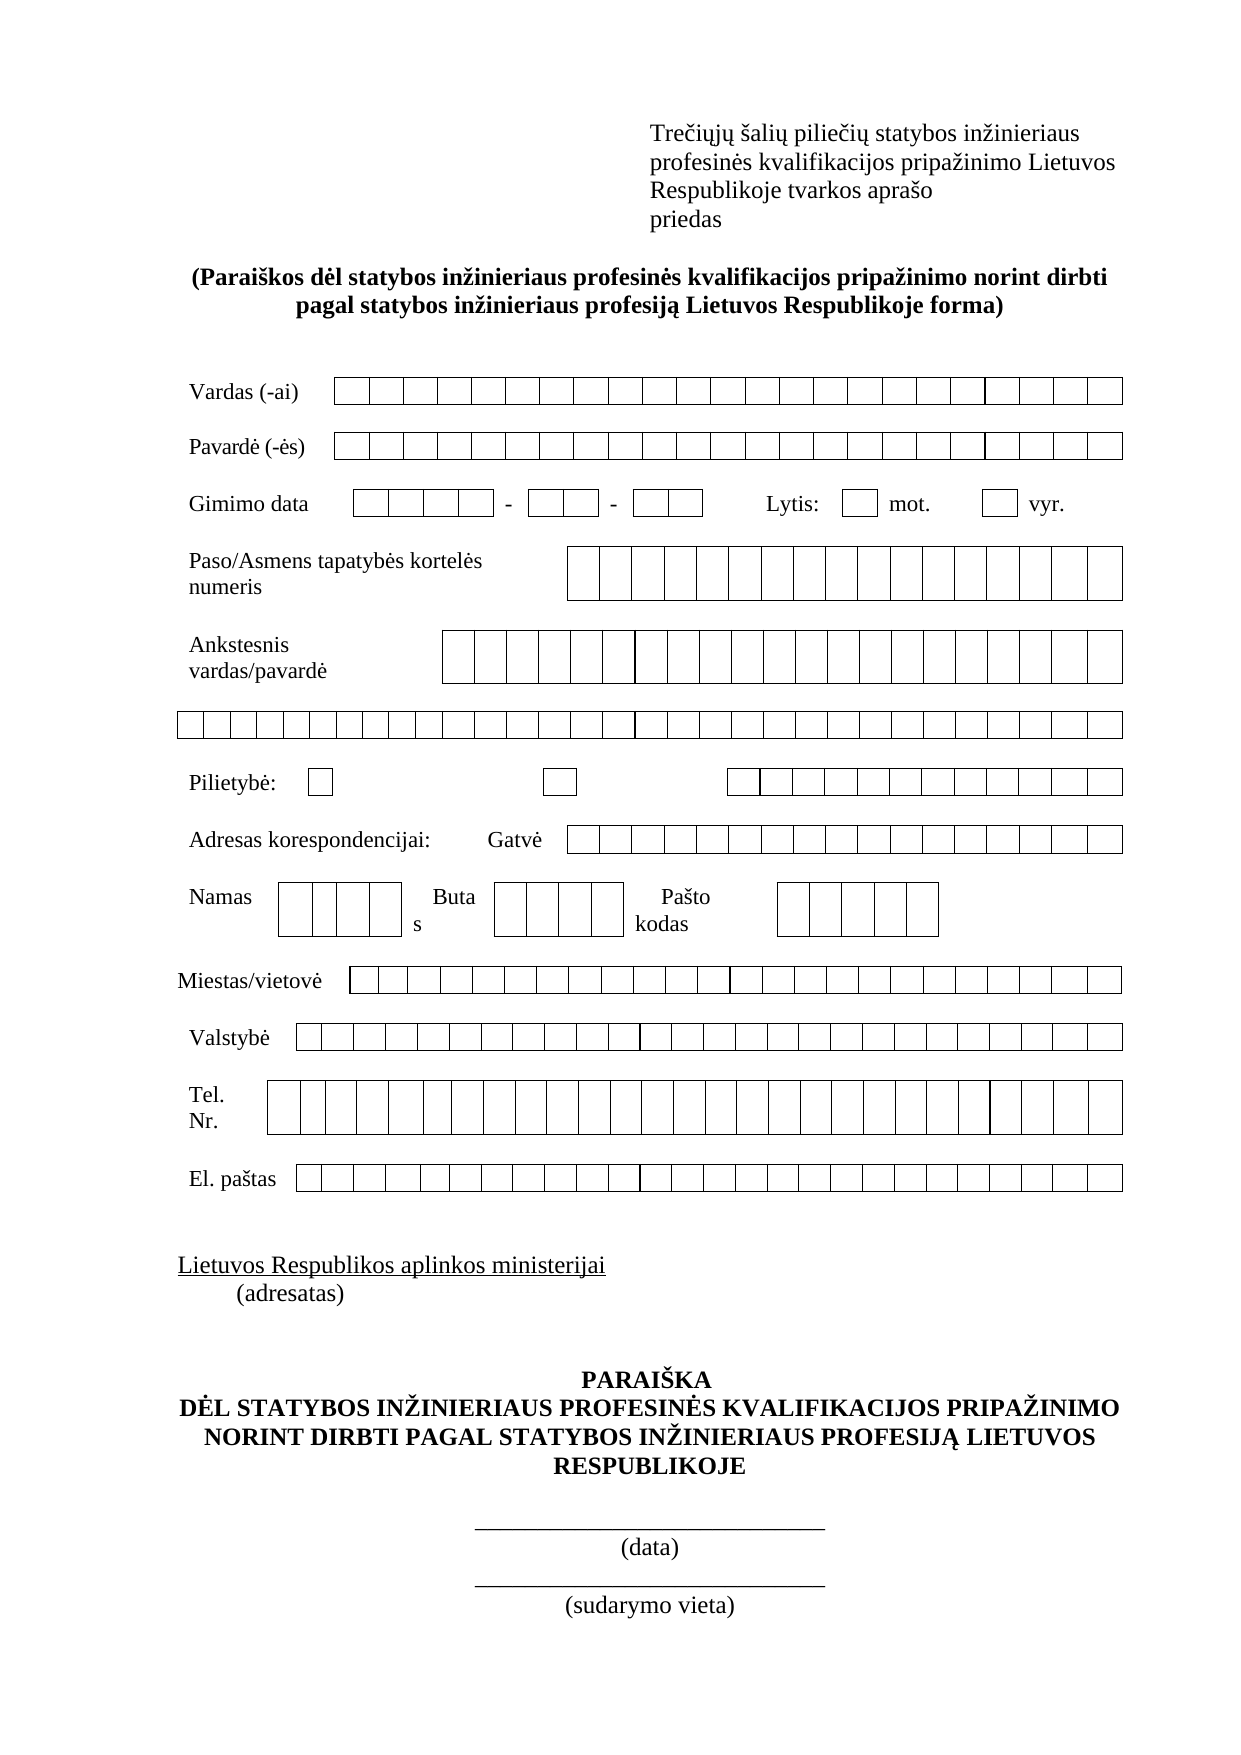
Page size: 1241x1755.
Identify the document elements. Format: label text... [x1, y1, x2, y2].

table_header [1052, 769, 1087, 795]
table_cell [848, 433, 882, 459]
table_header [801, 1081, 831, 1134]
table_header [1088, 378, 1122, 404]
table_header Miestas/vietovė [177, 966, 349, 993]
table_cell [204, 712, 230, 738]
table_header Pašto kodas [624, 882, 777, 936]
table_header [955, 826, 986, 852]
table_header Vardas (-ai) [177, 377, 334, 404]
table_cell [403, 405, 437, 432]
table_cell [924, 684, 956, 711]
table_header [1019, 769, 1051, 795]
table_cell [609, 433, 642, 459]
table_cell [507, 712, 538, 738]
table_header [309, 769, 332, 795]
table_header [313, 883, 336, 936]
table_header [955, 769, 986, 795]
table_cell [540, 433, 573, 459]
table_header [895, 1024, 926, 1050]
table_header [513, 1024, 544, 1050]
table_cell [1052, 684, 1087, 711]
table_header [666, 967, 697, 993]
table_header [475, 631, 506, 683]
table_header [991, 1081, 1021, 1134]
table_cell [642, 405, 677, 432]
table_header [577, 1165, 608, 1191]
table_cell [442, 684, 474, 711]
table_cell [1088, 712, 1122, 738]
table_header [1088, 769, 1122, 795]
table_cell [677, 405, 711, 432]
table_header [1052, 967, 1087, 993]
table_header [828, 631, 859, 683]
table_header [459, 490, 493, 516]
text (Paraiškos dėl statybos inžinieriaus profesinės kvalifikacijos pripažinimo norint dirbti pagal statybos inžinieriaus profesiją Lietuvos Respublikoje forma) [177, 262, 1122, 319]
table_header [668, 631, 699, 683]
table_header [571, 631, 602, 683]
table_header [875, 883, 906, 936]
table_header [482, 1165, 512, 1191]
table_header [1088, 547, 1122, 600]
table_header [632, 547, 664, 600]
table_cell [310, 712, 336, 738]
table_header [810, 883, 841, 936]
table_header [484, 1081, 515, 1134]
table_header [826, 826, 857, 852]
table_header - [599, 489, 633, 516]
table_header [917, 378, 950, 404]
table_header [990, 1165, 1021, 1191]
table_header [1020, 547, 1051, 600]
table_cell [1054, 433, 1087, 459]
table_header [958, 1165, 989, 1191]
table_header [354, 490, 388, 516]
table_header [907, 883, 938, 936]
table_cell [828, 684, 859, 711]
table_header [609, 1024, 639, 1050]
table_header [814, 378, 847, 404]
table_header [858, 769, 889, 795]
table_cell [437, 405, 471, 432]
table_header [1088, 1024, 1122, 1050]
table_header [370, 378, 403, 404]
table_header [768, 1165, 798, 1191]
table_header [924, 967, 955, 993]
table_header [764, 631, 795, 683]
table_header [825, 769, 857, 795]
table_header [424, 490, 458, 516]
table_cell [924, 712, 955, 738]
table_header [927, 1081, 958, 1134]
table_header [544, 769, 576, 795]
table_header [697, 826, 728, 852]
table_header [763, 967, 794, 993]
table_cell [472, 433, 505, 459]
table_cell [986, 433, 1019, 459]
text ____________________________ [177, 1504, 1122, 1532]
table_header [927, 1165, 957, 1191]
table_header [506, 378, 539, 404]
table_header [891, 826, 922, 852]
table_header [698, 967, 729, 993]
table_header [404, 378, 437, 404]
table_cell [231, 712, 256, 738]
table_cell [574, 405, 608, 432]
table_header [711, 378, 745, 404]
table_header [704, 1165, 735, 1191]
table_header [746, 378, 779, 404]
table_cell Pavardė (-ės) [177, 432, 334, 459]
table_header [636, 631, 667, 683]
table_header [729, 826, 761, 852]
table_header [279, 883, 312, 936]
table_header [1020, 967, 1051, 993]
table_header [600, 826, 631, 852]
table_header [354, 1024, 385, 1050]
table_header [577, 768, 727, 795]
table_header Lytis: [703, 489, 842, 516]
table_header [672, 1024, 703, 1050]
table_header [643, 378, 676, 404]
table_header [863, 1024, 894, 1050]
table_header [864, 1081, 895, 1134]
table_cell [1054, 405, 1088, 432]
table_cell [711, 405, 745, 432]
table_cell [828, 712, 859, 738]
table_header [322, 1165, 353, 1191]
table_cell [335, 433, 369, 459]
table_header [577, 1024, 608, 1050]
table_cell [608, 405, 642, 432]
table_header [326, 1081, 356, 1134]
table_header [547, 1081, 578, 1134]
table_header [337, 883, 369, 936]
table_header [922, 769, 954, 795]
table_cell [795, 684, 827, 711]
table_cell [860, 684, 892, 711]
table_cell [571, 712, 602, 738]
table_cell [814, 405, 848, 432]
table_header [799, 1024, 830, 1050]
table_cell [443, 712, 474, 738]
table_cell [746, 433, 779, 459]
table_cell [257, 712, 283, 738]
table_header [732, 631, 763, 683]
table_cell [764, 712, 795, 738]
table_cell [643, 433, 676, 459]
table_header [351, 967, 378, 993]
table_cell [917, 433, 950, 459]
table_header [545, 1024, 576, 1050]
table_header - [494, 489, 528, 516]
table_header [301, 1081, 325, 1134]
table_cell [699, 684, 731, 711]
table_header [632, 826, 664, 852]
table_header [924, 631, 955, 683]
table_cell [475, 712, 506, 738]
table_cell [779, 405, 814, 432]
table_header [736, 1165, 767, 1191]
table_header [579, 1081, 610, 1134]
table_header [1053, 1024, 1087, 1050]
table_cell [571, 684, 603, 711]
table_cell [860, 712, 891, 738]
table_header [794, 826, 825, 852]
table_header [1053, 1165, 1087, 1191]
table_header [923, 547, 954, 600]
table_header [574, 378, 608, 404]
table_header [1052, 826, 1087, 852]
table_cell [892, 712, 923, 738]
table_header [832, 1081, 863, 1134]
table_header [831, 1024, 862, 1050]
table_header [354, 1165, 385, 1191]
table_header [987, 769, 1018, 795]
table_cell [178, 712, 203, 738]
table_cell [539, 684, 571, 711]
table_header [611, 1081, 641, 1134]
table_header [641, 1165, 671, 1191]
text ____________________________ [177, 1561, 1122, 1590]
table_header [939, 882, 1122, 936]
table_cell [337, 712, 362, 738]
table_header [859, 967, 890, 993]
table_cell [988, 712, 1019, 738]
table_cell [177, 683, 442, 711]
table_cell [1088, 684, 1122, 711]
table_header [1088, 826, 1122, 852]
table_header Valstybė [177, 1023, 296, 1050]
table_header [780, 378, 813, 404]
table_header [1054, 1081, 1088, 1134]
table_header [1022, 1081, 1053, 1134]
table_header [482, 1024, 512, 1050]
table_header [860, 631, 891, 683]
table_header [955, 547, 986, 600]
table_header [956, 631, 987, 683]
table_header [1022, 1024, 1052, 1050]
table_header [642, 1081, 673, 1134]
table_header [858, 826, 890, 852]
table_header [923, 826, 954, 852]
table_header [761, 769, 792, 795]
table_cell [985, 405, 1019, 432]
table_header [768, 1024, 798, 1050]
table_header [564, 490, 598, 516]
table_header [603, 631, 634, 683]
table_header [450, 1024, 481, 1050]
table_header [443, 631, 474, 683]
table_cell [916, 405, 951, 432]
table_cell [883, 433, 916, 459]
table_header [602, 967, 633, 993]
table_header [569, 967, 601, 993]
table_cell [1020, 684, 1052, 711]
table_header [1088, 631, 1122, 683]
table_header [793, 769, 824, 795]
table_header [927, 1024, 957, 1050]
table_header [826, 547, 857, 600]
table_header [386, 1024, 417, 1050]
table_header [600, 547, 631, 600]
table_header Adresas korespondencijai: [177, 825, 476, 852]
table_header [736, 1024, 767, 1050]
table_header [568, 826, 599, 852]
table_header [951, 378, 984, 404]
table_cell [677, 433, 710, 459]
table_header [1089, 1081, 1122, 1134]
table_header [1052, 547, 1087, 600]
subtitle Paraiška [177, 1365, 1122, 1393]
table_header [537, 967, 568, 993]
table_header [539, 631, 570, 683]
table_cell [1052, 712, 1087, 738]
table_cell [667, 684, 699, 711]
table_header [674, 1081, 705, 1134]
table_header [983, 490, 1017, 516]
table_header [769, 1081, 800, 1134]
table_header [988, 967, 1019, 993]
table_cell [1020, 433, 1053, 459]
table_header [495, 883, 526, 936]
table_cell [763, 684, 795, 711]
table_header [527, 883, 558, 936]
table_header [1020, 631, 1051, 683]
table_header Paso/Asmens tapatybės kortelės numeris [177, 546, 567, 600]
table_header Gimimo data [177, 489, 353, 516]
table_header [697, 547, 728, 600]
table_header [677, 378, 710, 404]
text Trečiųjų šalių piliečių statybos inžinieriaus profesinės kvalifikacijos pripažinimo Lietuvos Respublikoje tvarkos aprašo [649, 118, 1122, 204]
table_header [731, 967, 762, 993]
table_header [863, 1165, 894, 1191]
table_header [357, 1081, 388, 1134]
table_cell [892, 684, 924, 711]
table_cell [335, 405, 369, 432]
table_cell [951, 405, 985, 432]
table_header [641, 1024, 671, 1050]
table_header [1020, 826, 1051, 852]
table_cell [1019, 405, 1053, 432]
table_header Ankstesnis vardas/pavardė [177, 630, 442, 683]
table_header [418, 1024, 449, 1050]
table_header [609, 1165, 639, 1191]
table_header Butas [402, 882, 494, 936]
table_cell [370, 433, 403, 459]
table_header [896, 1081, 926, 1134]
table_header [827, 967, 858, 993]
table_header [988, 631, 1019, 683]
table_cell [1088, 405, 1122, 432]
table_header [438, 378, 471, 404]
table_header [729, 547, 761, 600]
table_header [389, 1081, 423, 1134]
table_header [386, 1165, 420, 1191]
table_cell [700, 712, 731, 738]
table_cell [988, 684, 1020, 711]
table_header [891, 547, 922, 600]
table_header [706, 1081, 736, 1134]
table_header [956, 967, 987, 993]
table_cell [882, 405, 916, 432]
text priedas [649, 204, 1122, 233]
table_cell [668, 712, 699, 738]
table_header Gatvė [476, 825, 567, 852]
table_header [737, 1081, 768, 1134]
table_header [1020, 378, 1053, 404]
table_header [762, 547, 793, 600]
table_header [778, 883, 809, 936]
table_header [990, 1024, 1021, 1050]
table_header [408, 967, 440, 993]
table_cell [711, 433, 745, 459]
table_header [634, 490, 668, 516]
table_cell [796, 712, 827, 738]
table_cell [603, 712, 634, 738]
table_header [1022, 1165, 1052, 1191]
table_header [665, 826, 696, 852]
table_header [959, 1081, 989, 1134]
table_cell [471, 405, 506, 432]
table_header [848, 378, 882, 404]
table_cell [506, 684, 538, 711]
table_cell [1020, 712, 1051, 738]
table_cell [731, 684, 763, 711]
table_cell [635, 684, 667, 711]
table_header [669, 490, 702, 516]
table_header [559, 883, 591, 936]
table_header [370, 883, 401, 936]
table_header [858, 547, 890, 600]
text dėl STATYBOS INŽINIERIAUS profesinės kvalifikacijos pripažinimo norint DIRBTI PAGAL STATYBOS INŽINIERIAUS profesiJĄ LIETUVOS Respublikoje [177, 1393, 1122, 1480]
table_header [843, 490, 877, 516]
table_header [379, 967, 407, 993]
table_cell [438, 433, 471, 459]
table_cell [780, 433, 813, 459]
table_header mot. [878, 489, 982, 516]
table_header [322, 1024, 353, 1050]
table_header [540, 378, 573, 404]
table_header [704, 1024, 735, 1050]
table_header [1052, 631, 1087, 683]
table_cell [951, 433, 984, 459]
table_header [335, 378, 369, 404]
table_cell [369, 405, 403, 432]
table_header [333, 768, 543, 795]
table_cell [636, 712, 667, 738]
table_header [892, 631, 923, 683]
table_header [665, 547, 696, 600]
table_header [421, 1165, 449, 1191]
table_cell [603, 684, 635, 711]
table_cell [540, 405, 574, 432]
table_cell [404, 433, 437, 459]
table_cell [745, 405, 779, 432]
table_header [513, 1165, 544, 1191]
table_header [568, 547, 599, 600]
table_header [516, 1081, 546, 1134]
table_header [452, 1081, 483, 1134]
table_header [441, 967, 472, 993]
table_cell [363, 712, 388, 738]
table_header [762, 826, 793, 852]
table_header [986, 378, 1019, 404]
table_cell [574, 433, 608, 459]
table_cell [732, 712, 763, 738]
table_header [890, 769, 921, 795]
table_header [634, 967, 665, 993]
table_header [472, 378, 505, 404]
table_header [297, 1165, 321, 1191]
table_header [795, 967, 826, 993]
table_cell [284, 712, 309, 738]
text (adresatas) [177, 1278, 1122, 1307]
table_cell [177, 404, 335, 432]
table_header El. paštas [177, 1164, 296, 1191]
table_header Namas [177, 882, 278, 936]
table_header [799, 1165, 830, 1191]
table_header [389, 490, 423, 516]
table_header Pilietybė: [177, 768, 308, 795]
table_header [796, 631, 827, 683]
table_cell [416, 712, 442, 738]
table_cell [956, 684, 988, 711]
table_cell [506, 433, 539, 459]
table_cell [848, 405, 882, 432]
table_cell [389, 712, 415, 738]
table_header [1088, 967, 1121, 993]
table_header [424, 1081, 451, 1134]
table_header [507, 631, 538, 683]
table_header [987, 826, 1019, 852]
table_header [958, 1024, 989, 1050]
table_header vyr. [1018, 489, 1122, 516]
text Lietuvos Respublikos aplinkos ministerijai [177, 1250, 1122, 1278]
table_header [987, 547, 1019, 600]
table_cell [956, 712, 987, 738]
table_header [529, 490, 563, 516]
table_cell [539, 712, 570, 738]
table_header [545, 1165, 576, 1191]
table_header [297, 1024, 321, 1050]
table_cell [474, 684, 506, 711]
table_header [592, 883, 623, 936]
table_header [891, 967, 923, 993]
table_header [883, 378, 916, 404]
table_header [505, 967, 536, 993]
table_cell [814, 433, 847, 459]
table_header [700, 631, 731, 683]
table_header [450, 1165, 481, 1191]
table_header [895, 1165, 926, 1191]
table_header [794, 547, 825, 600]
table_header [728, 769, 759, 795]
text (data) [177, 1532, 1122, 1561]
table_header [268, 1081, 300, 1134]
table_header [1088, 1165, 1122, 1191]
table_header [1054, 378, 1087, 404]
table_header [842, 883, 874, 936]
text (sudarymo vieta) [177, 1590, 1122, 1619]
table_header Tel. Nr. [177, 1080, 267, 1134]
table_header [609, 378, 642, 404]
table_cell [1088, 433, 1122, 459]
table_cell [506, 405, 540, 432]
table_header [473, 967, 504, 993]
table_header [672, 1165, 703, 1191]
table_header [831, 1165, 862, 1191]
